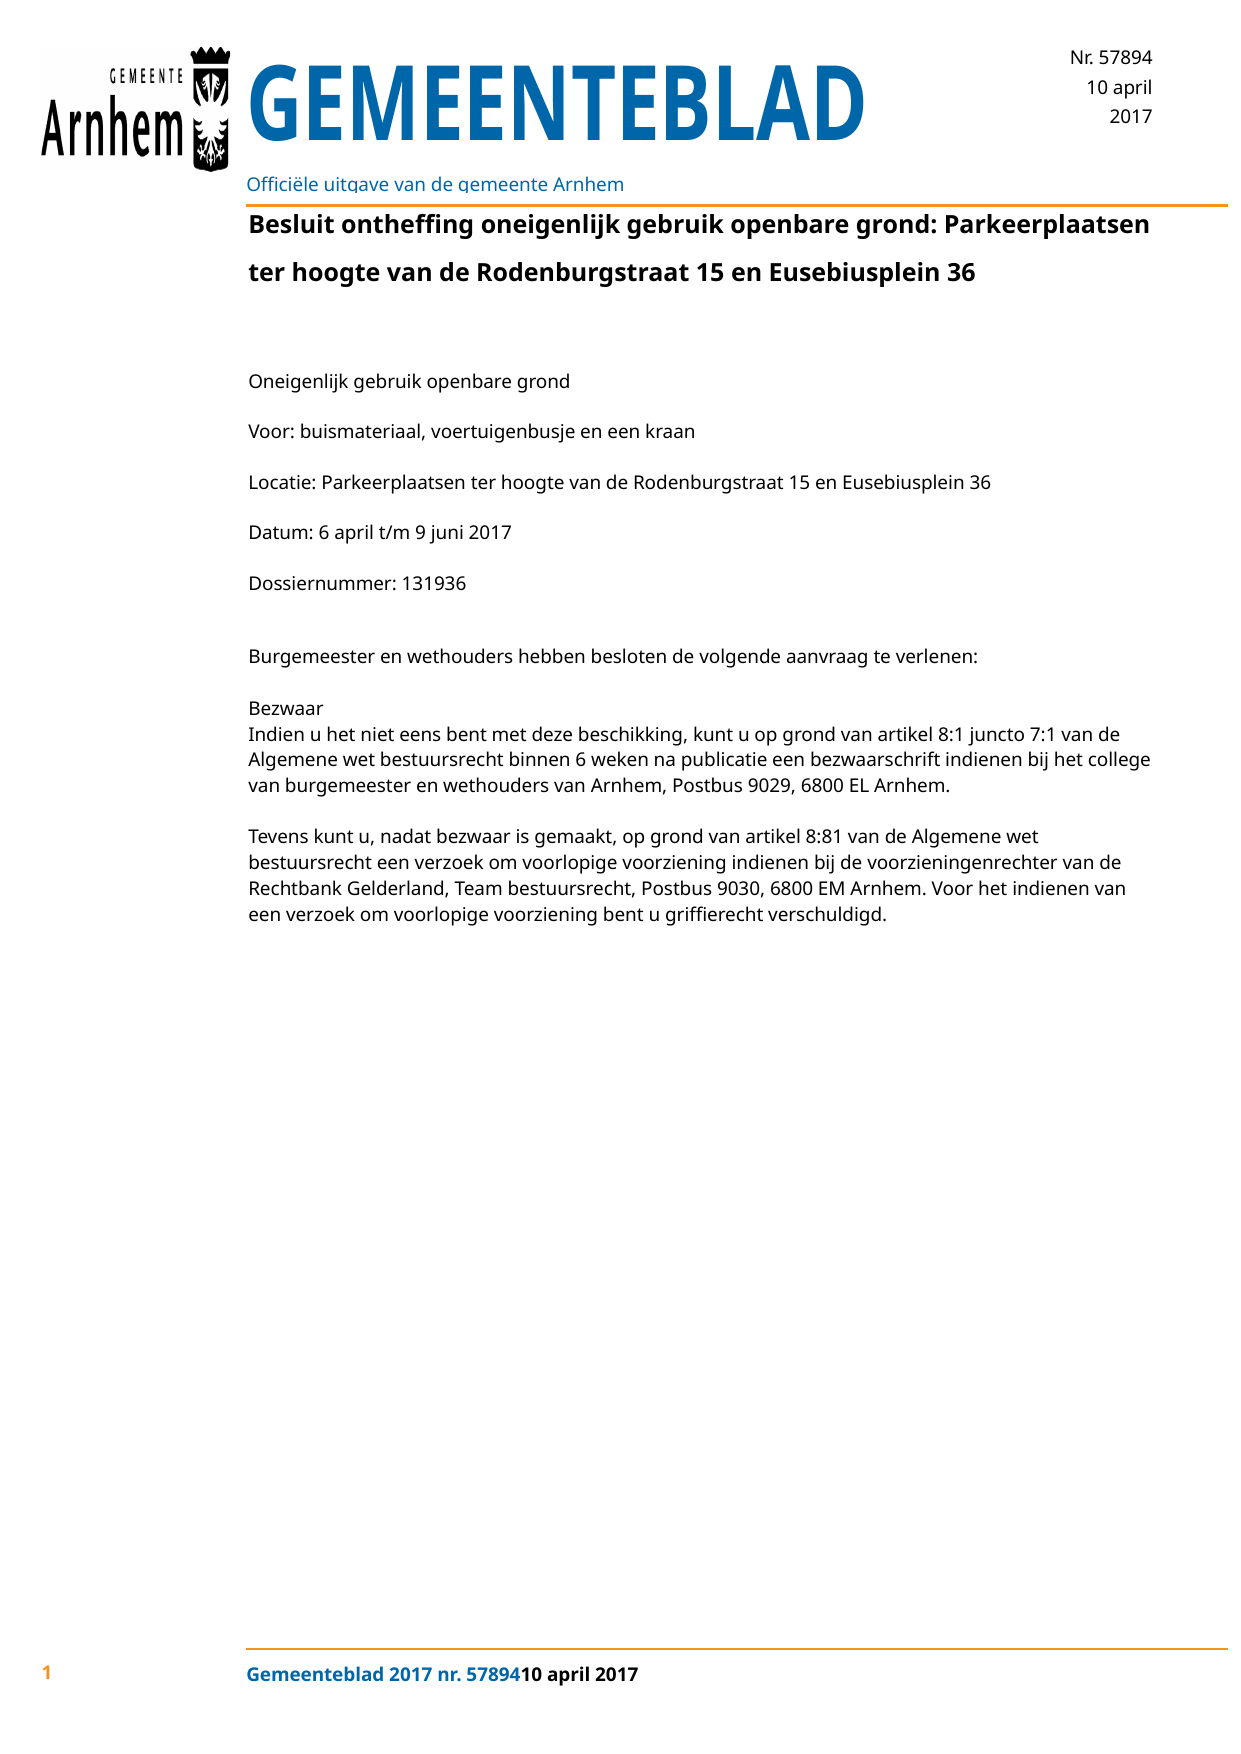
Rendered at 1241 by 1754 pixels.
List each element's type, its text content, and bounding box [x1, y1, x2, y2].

text Locatie: Parkeerplaatsen ter hoogte van de Rodenburgstraat 15 en Eusebiusplein 36 [248, 469, 1152, 495]
text Datum: 6 april t/m 9 juni 2017 [248, 519, 1152, 545]
text Dossiernummer: 131936 [248, 570, 1152, 596]
text Voor: buismateriaal, voertuigenbusje en een kraan [248, 419, 1152, 444]
text Tevens kunt u, nadat bezwaar is gemaakt, op grond van artikel 8:81 van de Algemene wet bestuursrecht een verzoek om voorlopige voorziening indienen bij de voorzieningenrechter van de Rechtbank Gelderland, Team bestuursrecht, Postbus 9030, 6800 EM Arnhem. Voor het indienen van een verzoek om voorlopige voorziening bent u griffierecht verschuldigd. [248, 824, 1152, 927]
text Bezwaar [248, 695, 1152, 721]
text Indien u het niet eens bent met deze beschikking, kunt u op grond van artikel 8:1 juncto 7:1 van de Algemene wet bestuursrecht binnen 6 weken na publicatie een bezwaarschrift indienen bij het college van burgemeester en wethouders van Arnhem, Postbus 9029, 6800 EL Arnhem. [248, 721, 1152, 798]
text Besluit ontheffing oneigenlijk gebruik openbare grond: Parkeerplaatsen ter hoogte van de Rodenburgstraat 15 en Eusebiusplein 36 [248, 207, 1152, 288]
picture [41, 47, 231, 172]
text Oneigenlijk gebruik openbare grond [248, 368, 1152, 394]
text Burgemeester en wethouders hebben besloten de volgende aanvraag te verlenen: [248, 643, 1152, 669]
